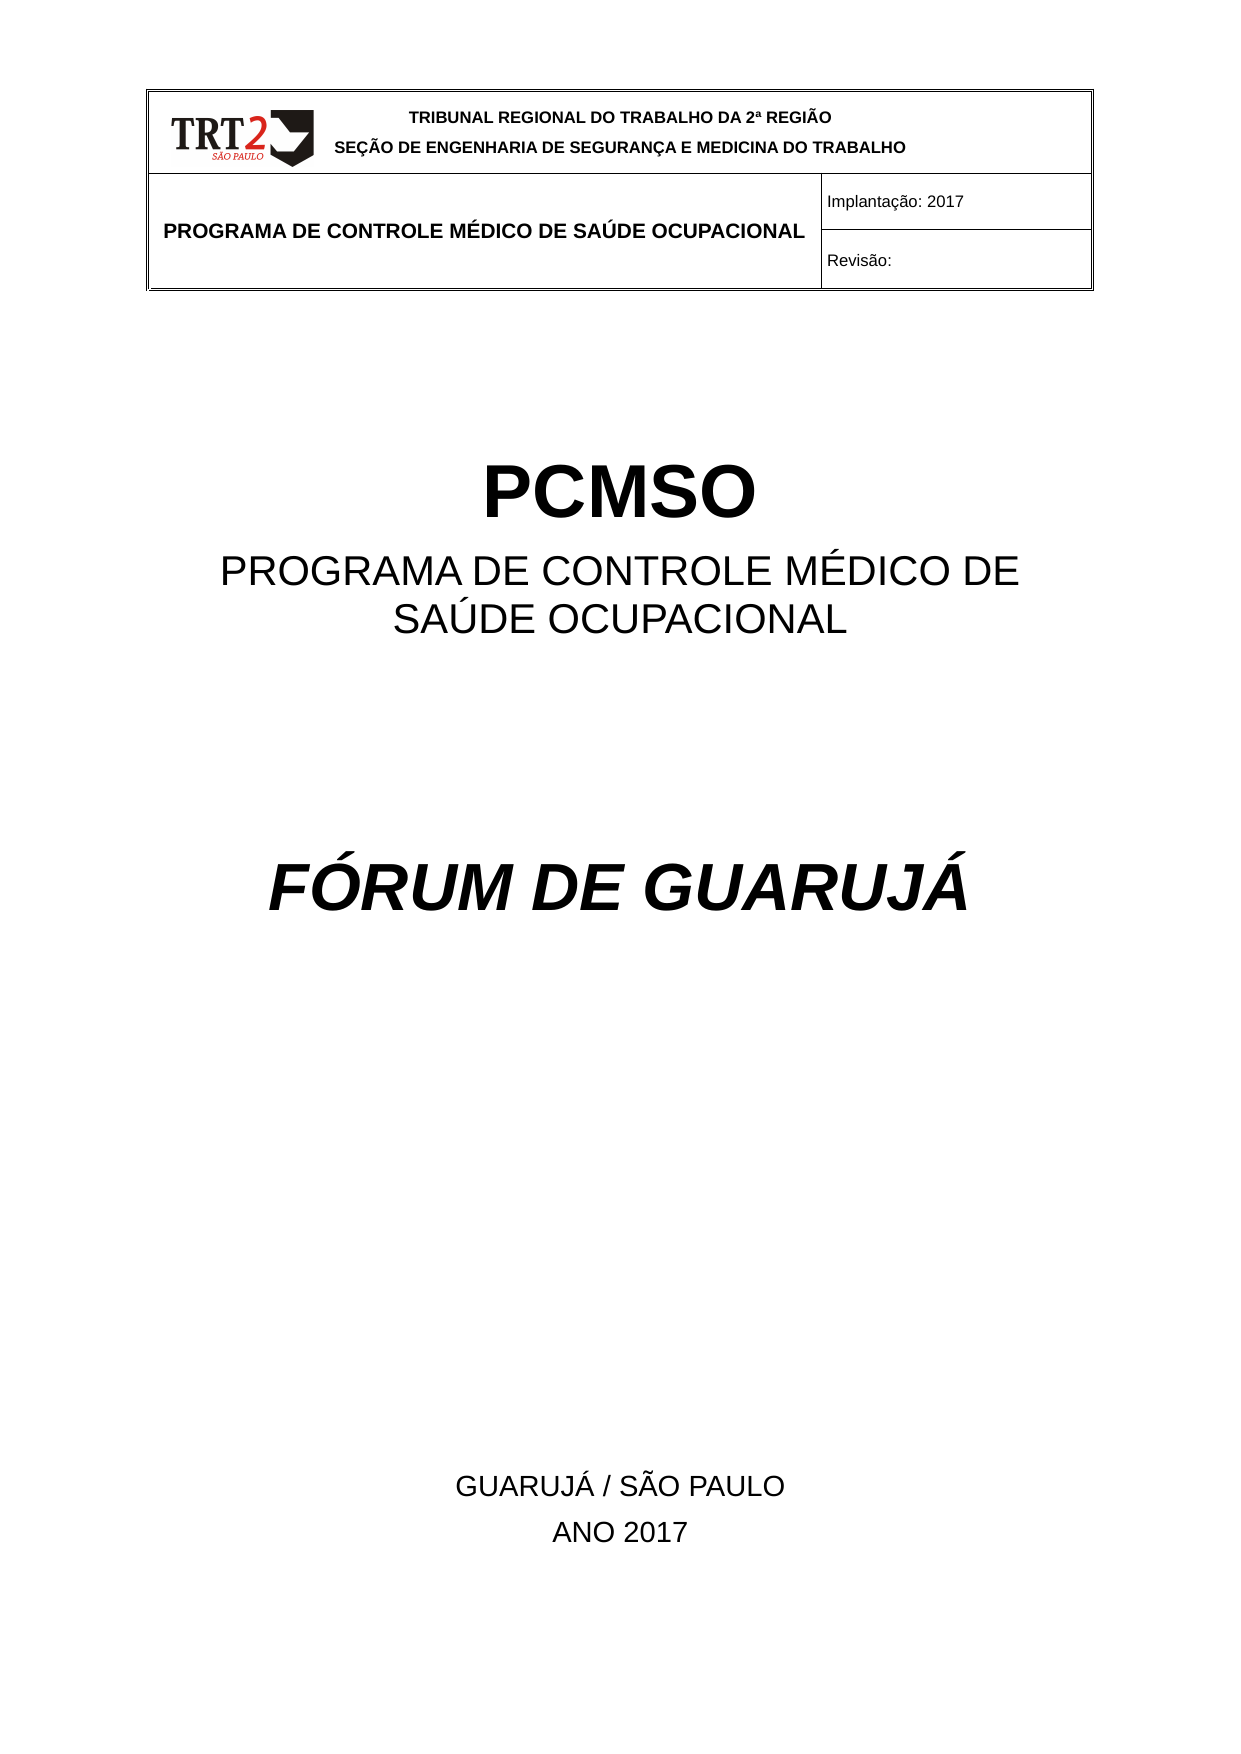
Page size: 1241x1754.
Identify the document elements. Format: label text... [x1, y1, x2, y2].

text PCMSO [148, 447, 1093, 534]
picture [171, 110, 314, 167]
text PROGRAMA DE CONTROLE MÉDICO DE SAÚDE OCUPACIONAL [148, 546, 1093, 642]
text ANO 2017 [148, 1515, 1093, 1549]
text GUARUJÁ / SÃO PAULO [148, 1443, 1093, 1503]
text FÓRUM DE GUARUJÁ [148, 848, 1093, 925]
